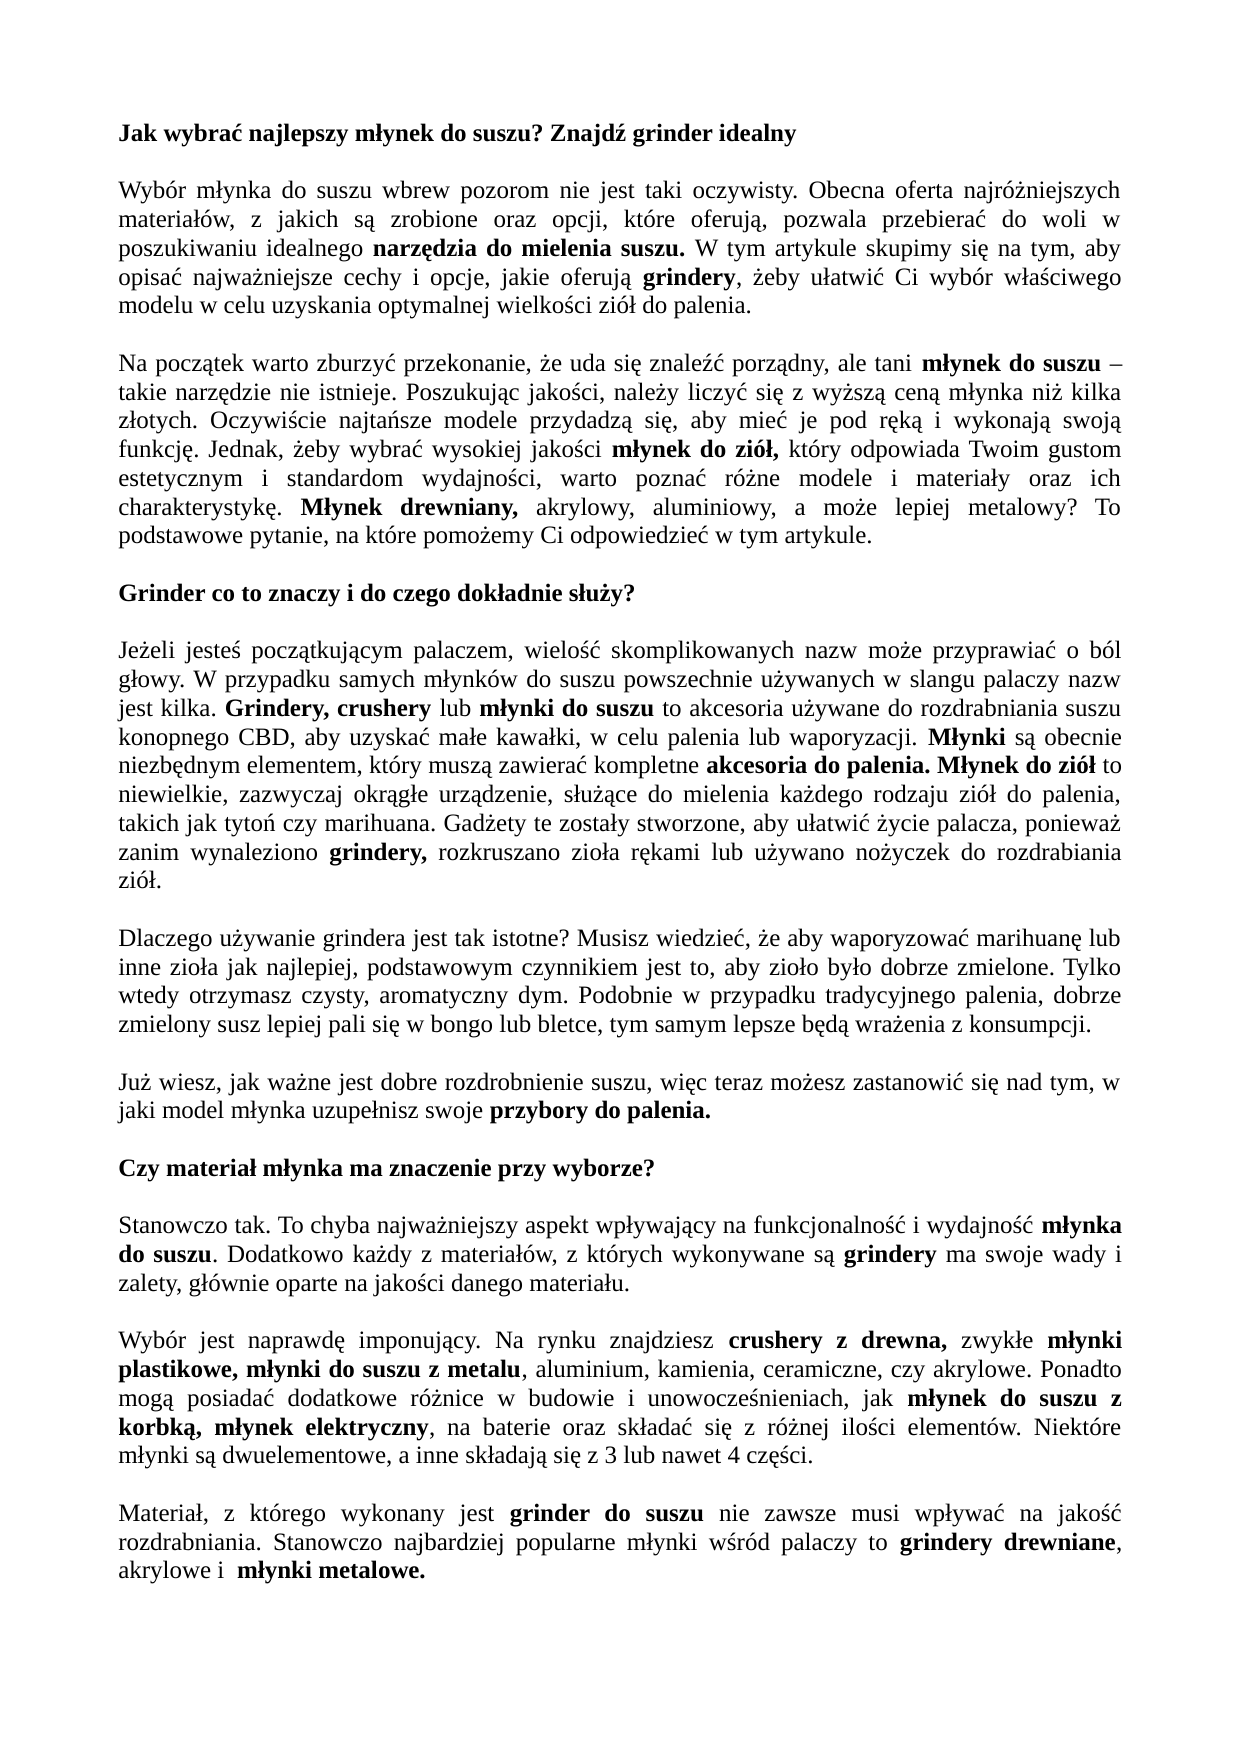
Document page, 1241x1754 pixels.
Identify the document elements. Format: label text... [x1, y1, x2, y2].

text Już wiesz, jak ważne jest dobre rozdrobnienie suszu, więc teraz możesz zastanowić się nad tym, w jaki model młynka uzupełnisz swoje przybory do palenia. [118, 1067, 1122, 1124]
text Grinder co to znaczy i do czego dokładnie służy? [118, 578, 1122, 607]
text Wybór młynka do suszu wbrew pozorom nie jest taki oczywisty. Obecna oferta najróżniejszych materiałów, z jakich są zrobione oraz opcji, które oferują, pozwala przebierać do woli w poszukiwaniu idealnego narzędzia do mielenia suszu. W tym artykule skupimy się na tym, aby opisać najważniejsze cechy i opcje, jakie oferują grindery, żeby ułatwić Ci wybór właściwego modelu w celu uzyskania optymalnej wielkości ziół do palenia. [118, 176, 1122, 319]
text Stanowczo tak. To chyba najważniejszy aspekt wpływający na funkcjonalność i wydajność młynka do suszu. Dodatkowo każdy z materiałów, z których wykonywane są grindery ma swoje wady i zalety, głównie oparte na jakości danego materiału. [118, 1211, 1122, 1297]
text Materiał, z którego wykonany jest grinder do suszu nie zawsze musi wpływać na jakość rozdrabniania. Stanowczo najbardziej popularne młynki wśród palaczy to grindery drewniane, akrylowe i młynki metalowe. [118, 1498, 1122, 1584]
text Jak wybrać najlepszy młynek do suszu? Znajdź grinder idealny [118, 118, 1122, 147]
text Wybór jest naprawdę imponujący. Na rynku znajdziesz crushery z drewna, zwykłe młynki plastikowe, młynki do suszu z metalu, aluminium, kamienia, ceramiczne, czy akrylowe. Ponadto mogą posiadać dodatkowe różnice w budowie i unowocześnieniach, jak młynek do suszu z korbką, młynek elektryczny, na baterie oraz składać się z różnej ilości elementów. Niektóre młynki są dwuelementowe, a inne składają się z 3 lub nawet 4 części. [118, 1326, 1122, 1469]
text Dlaczego używanie grindera jest tak istotne? Musisz wiedzieć, że aby waporyzować marihuanę lub inne zioła jak najlepiej, podstawowym czynnikiem jest to, aby zioło było dobrze zmielone. Tylko wtedy otrzymasz czysty, aromatyczny dym. Podobnie w przypadku tradycyjnego palenia, dobrze zmielony susz lepiej pali się w bongo lub bletce, tym samym lepsze będą wrażenia z konsumpcji. [118, 923, 1122, 1038]
text Czy materiał młynka ma znaczenie przy wyborze? [118, 1153, 1122, 1182]
text Jeżeli jesteś początkującym palaczem, wielość skomplikowanych nazw może przyprawiać o ból głowy. W przypadku samych młynków do suszu powszechnie używanych w slangu palaczy nazw jest kilka. Grindery, crushery lub młynki do suszu to akcesoria używane do rozdrabniania suszu konopnego CBD, aby uzyskać małe kawałki, w celu palenia lub waporyzacji. Młynki są obecnie niezbędnym elementem, który muszą zawierać kompletne akcesoria do palenia. Młynek do ziół to niewielkie, zazwyczaj okrągłe urządzenie, służące do mielenia każdego rodzaju ziół do palenia, takich jak tytoń czy marihuana. Gadżety te zostały stworzone, aby ułatwić życie palacza, ponieważ zanim wynaleziono grindery, rozkruszano zioła rękami lub używano nożyczek do rozdrabiania ziół. [118, 636, 1122, 894]
text Na początek warto zburzyć przekonanie, że uda się znaleźć porządny, ale tani młynek do suszu – takie narzędzie nie istnieje. Poszukując jakości, należy liczyć się z wyższą ceną młynka niż kilka złotych. Oczywiście najtańsze modele przydadzą się, aby mieć je pod ręką i wykonają swoją funkcję. Jednak, żeby wybrać wysokiej jakości młynek do ziół, który odpowiada Twoim gustom estetycznym i standardom wydajności, warto poznać różne modele i materiały oraz ich charakterystykę. Młynek drewniany, akrylowy, aluminiowy, a może lepiej metalowy? To podstawowe pytanie, na które pomożemy Ci odpowiedzieć w tym artykule. [118, 348, 1122, 549]
